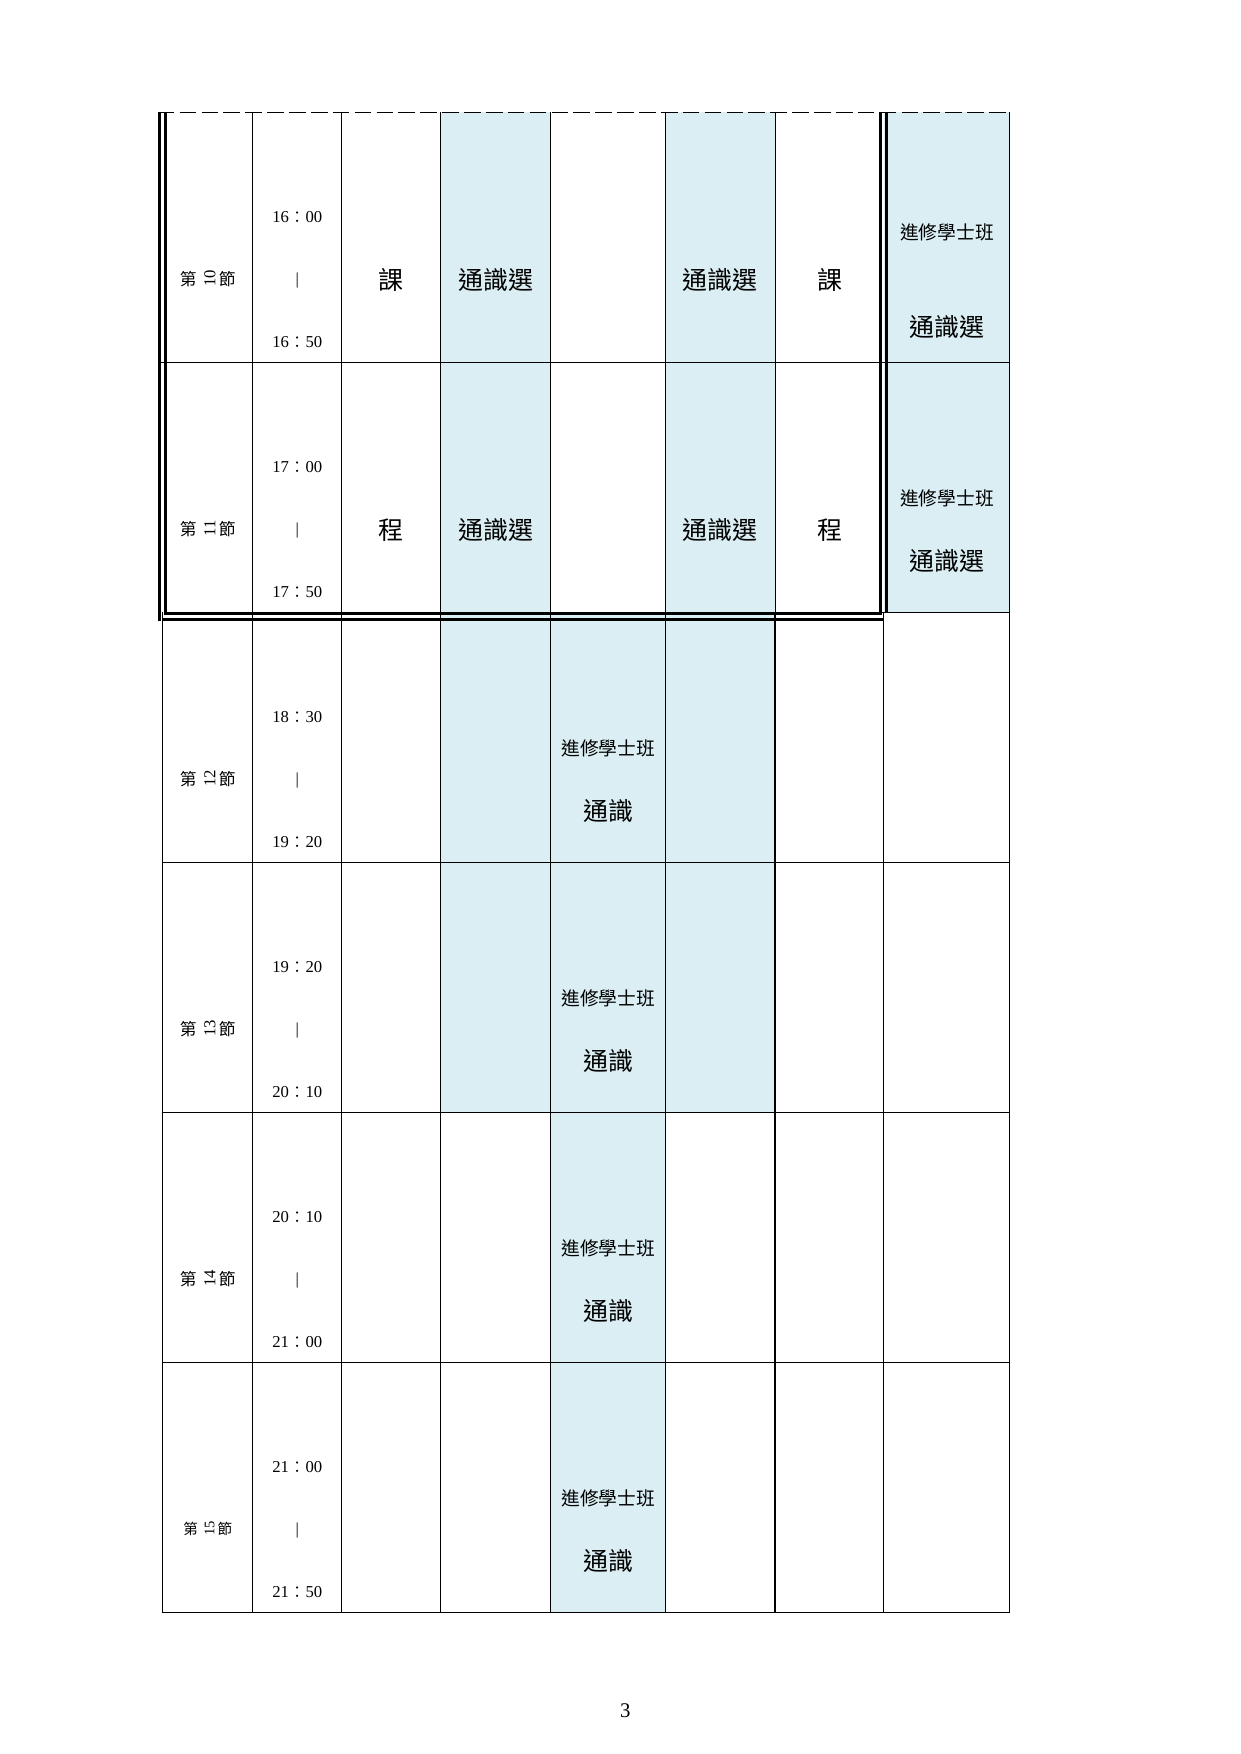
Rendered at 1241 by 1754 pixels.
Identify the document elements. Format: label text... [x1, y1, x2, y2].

table_cell [776, 1363, 883, 1612]
table_cell [551, 363, 665, 612]
table_cell 19︰20 | 20︰10 [253, 863, 341, 1112]
table_cell [163, 612, 252, 618]
table_cell 第15節 [163, 1363, 252, 1612]
table_cell 第11節 [167, 363, 252, 612]
table_cell 課 [776, 112, 879, 362]
table_cell 通識選 [666, 363, 775, 612]
table_cell 20︰10 | 21︰00 [253, 1113, 341, 1362]
table_cell [884, 863, 1009, 1112]
table_cell 程 [776, 363, 879, 612]
table_cell [551, 112, 665, 362]
table_cell [342, 1363, 440, 1612]
table_cell [666, 863, 774, 1112]
table_cell [884, 1363, 1009, 1612]
table_cell 程 [342, 363, 440, 612]
table_cell 進修學士班通識 [551, 1113, 665, 1362]
table_cell [666, 621, 774, 862]
table_cell 進修學士班通識 [551, 863, 665, 1112]
table_cell 進修學士班 通識選 [888, 112, 1009, 362]
table_cell 第10節 [167, 112, 252, 362]
table_cell 進修學士班通識 [551, 621, 665, 862]
table_cell [342, 621, 440, 862]
table_cell 16︰00 | 16︰50 [253, 112, 341, 362]
table_cell [776, 613, 883, 618]
table_cell [342, 1113, 440, 1362]
table_cell 17︰00 | 17︰50 [253, 363, 341, 612]
table_cell 第14節 [163, 1113, 252, 1362]
table_cell [441, 863, 550, 1112]
table_cell [441, 621, 550, 862]
table_cell 通識選 [666, 112, 775, 362]
table_cell 通識選 [441, 112, 550, 362]
table_cell 18︰30 | 19︰20 [253, 621, 341, 862]
table_cell [884, 613, 1009, 862]
table_cell 21︰00 | 21︰50 [253, 1363, 341, 1612]
table_cell [666, 1113, 774, 1362]
table_cell [342, 863, 440, 1112]
table_cell [441, 1363, 550, 1612]
table_cell 課 [342, 112, 440, 362]
table_cell [776, 621, 883, 862]
table_cell 進修學士班 通識選 [888, 363, 1009, 612]
table_cell [884, 1113, 1009, 1362]
table_cell [441, 1113, 550, 1362]
table_cell [776, 863, 883, 1112]
table_cell 進修學士班 通識 [551, 1363, 665, 1612]
table_cell [776, 1113, 883, 1362]
table_cell 第13節 [163, 863, 252, 1112]
table_cell 通識選 [441, 363, 550, 612]
table_cell 第12節 [163, 621, 252, 862]
table_cell [666, 1363, 774, 1612]
